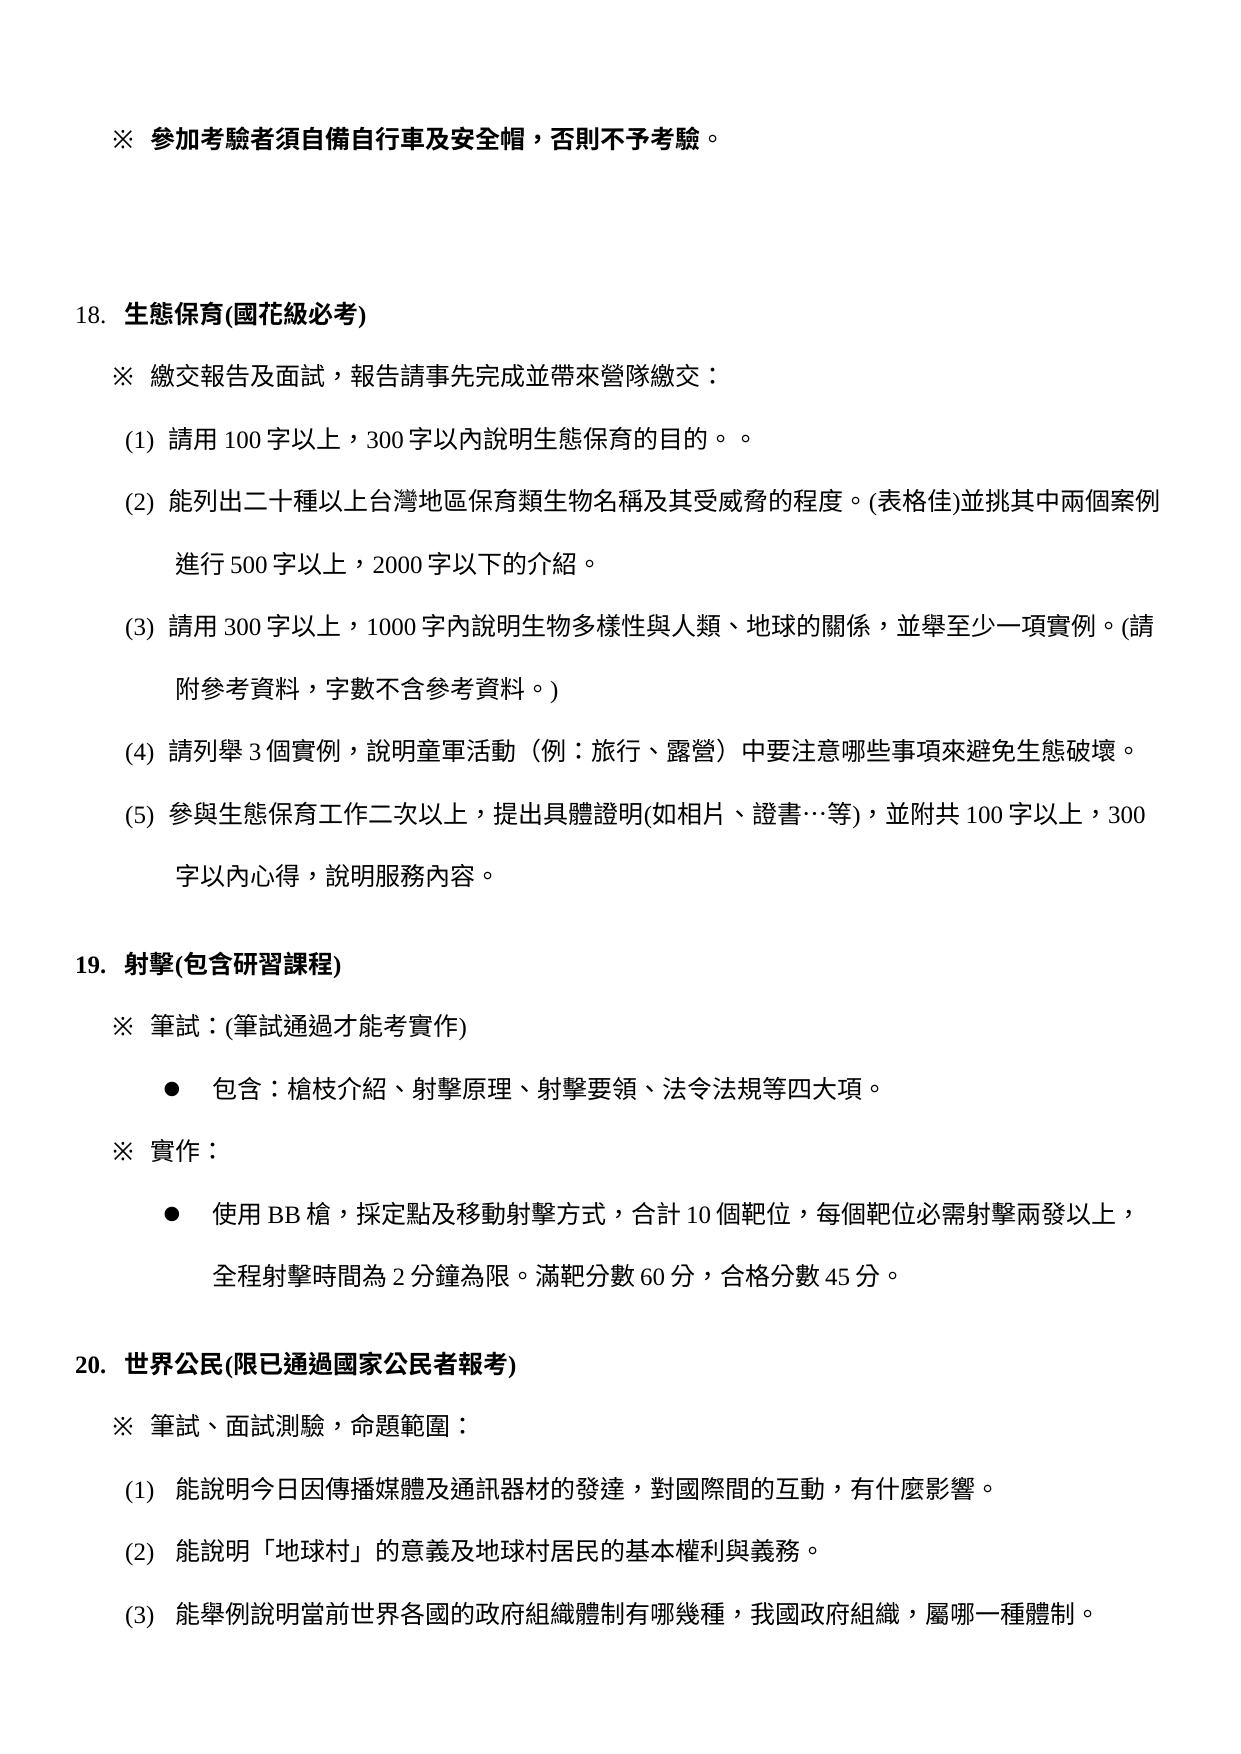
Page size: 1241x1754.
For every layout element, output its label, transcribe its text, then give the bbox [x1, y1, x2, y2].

list 繳交報告及面試，報告請事先完成並帶來營隊繳交： [112, 333, 1165, 396]
list 能說明「地球村」的意義及地球村居民的基本權利與義務。 [125, 1508, 1165, 1571]
list 使用BB槍，採定點及移動射擊方式，合計10個靶位，每個靶位必需射擊兩發以上，全程射擊時間為2分鐘為限。滿靶分數60分，合格分數45分。 [162, 1171, 1165, 1296]
list 筆試：(筆試通過才能考實作) [112, 983, 1165, 1046]
list 包含：槍枝介紹、射擊原理、射擊要領、法令法規等四大項。 [162, 1046, 1165, 1108]
list 能舉例說明當前世界各國的政府組織體制有哪幾種，我國政府組織，屬哪一種體制。 [125, 1571, 1165, 1633]
list 能說明今日因傳播媒體及通訊器材的發達，對國際間的互動，有什麼影響。 [125, 1446, 1165, 1508]
list 能列出二十種以上台灣地區保育類生物名稱及其受威脅的程度。(表格佳)並挑其中兩個案例進行500字以上，2000字以下的介紹。 [125, 458, 1165, 583]
list 請用100字以上，300字以內說明生態保育的目的。。 [125, 396, 1165, 458]
list 請列舉3個實例，說明童軍活動（例：旅行、露營）中要注意哪些事項來避免生態破壞。 [125, 708, 1165, 771]
list 參與生態保育工作二次以上，提出具體證明(如相片、證書…等)，並附共100字以上，300字以內心得，說明服務內容。 [125, 771, 1165, 896]
list 筆試、面試測驗，命題範圍： [112, 1383, 1165, 1446]
list 請用300字以上，1000字內說明生物多樣性與人類、地球的關係，並舉至少一項實例。(請附參考資料，字數不含參考資料。) [125, 583, 1165, 708]
list 射擊(包含研習課程) [75, 921, 1165, 983]
list 參加考驗者須自備自行車及安全帽，否則不予考驗。 [112, 96, 1165, 158]
list 實作： [112, 1108, 1165, 1171]
list 生態保育(國花級必考) [75, 271, 1165, 333]
list 世界公民(限已通過國家公民者報考) [75, 1321, 1165, 1383]
